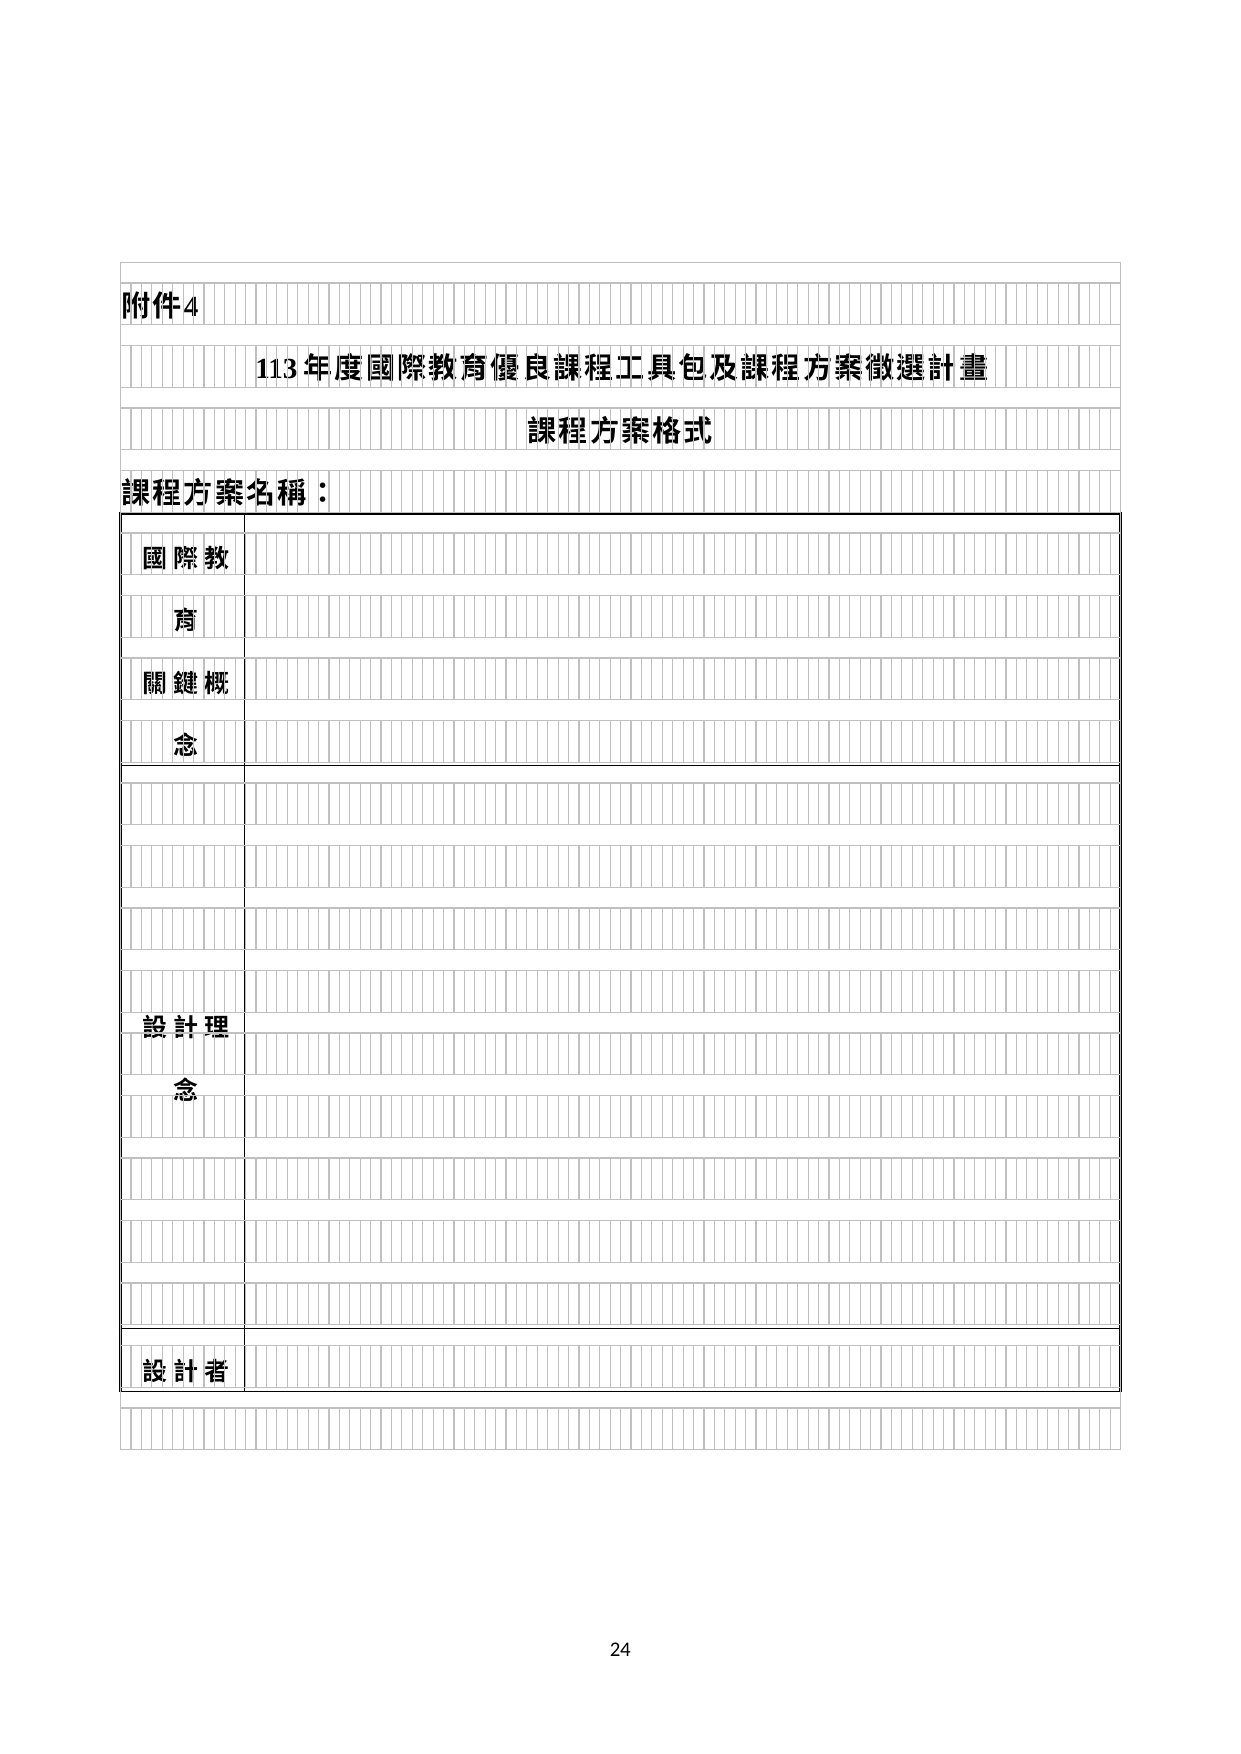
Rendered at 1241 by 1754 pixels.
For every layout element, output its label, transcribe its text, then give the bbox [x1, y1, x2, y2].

table_header [350, 596, 360, 637]
table_header [246, 659, 255, 699]
table_cell 設計理念 [225, 909, 235, 949]
table_header [559, 659, 568, 699]
text 附件4 [902, 284, 912, 324]
table_cell [413, 784, 422, 824]
table_cell [319, 784, 328, 824]
table_cell [725, 1159, 735, 1199]
text 課程方案名稱： [1017, 471, 1026, 512]
table_cell [809, 1346, 818, 1387]
table_header [371, 659, 380, 699]
table_cell [340, 971, 349, 1012]
table_header [1059, 534, 1068, 574]
table_cell [652, 909, 662, 949]
table_cell [819, 1284, 828, 1324]
table_cell [882, 1096, 891, 1137]
text 課程方案名稱： [944, 471, 953, 512]
table_cell [986, 1284, 995, 1324]
table_cell [673, 846, 683, 887]
table_cell [757, 1159, 766, 1199]
table_cell [1069, 1346, 1078, 1387]
table_cell [475, 1284, 485, 1324]
table_cell [611, 1034, 620, 1074]
table_cell [496, 784, 505, 824]
text 附件4 [830, 284, 839, 324]
text 課程方案格式 [830, 409, 839, 449]
table_cell [392, 971, 401, 1012]
table_cell [725, 846, 735, 887]
table_header [1111, 596, 1119, 637]
table_cell [288, 784, 297, 824]
table_header [715, 534, 724, 574]
table_cell 設計理念 [142, 1284, 151, 1324]
table_cell [652, 1159, 662, 1199]
table_cell [684, 784, 693, 824]
table_cell [423, 971, 433, 1012]
table_header [361, 721, 370, 762]
table_cell [611, 909, 620, 949]
table_cell [642, 1034, 651, 1074]
table_cell [902, 1159, 912, 1199]
table_cell [486, 971, 495, 1012]
table_header [736, 596, 745, 637]
table_cell 設計者 [215, 1346, 224, 1362]
text 課程方案名稱： [298, 471, 308, 512]
table_cell [475, 1034, 485, 1074]
table_header [1038, 659, 1047, 699]
table_cell [590, 1096, 599, 1137]
table_cell [309, 1221, 318, 1262]
text 課程方案格式 [673, 409, 683, 449]
table_header [725, 596, 735, 637]
text 課程方案名稱： [965, 471, 974, 512]
table_cell [496, 1284, 505, 1324]
table_cell 設計理念 [194, 1159, 203, 1199]
text 課程方案名稱： [705, 471, 714, 512]
table_cell [746, 971, 755, 1012]
table_cell 設計理念 [205, 1034, 214, 1074]
table_cell [1090, 971, 1099, 1012]
text 附件4 [986, 284, 995, 324]
table_cell [309, 1159, 318, 1199]
table_cell [944, 1284, 953, 1324]
table_cell [507, 1096, 516, 1137]
table_cell [496, 909, 505, 949]
table_cell [538, 784, 547, 824]
text 課程方案名稱： [444, 471, 453, 512]
table_cell [382, 971, 391, 1012]
table_cell 設計理念 [215, 1221, 224, 1262]
table_header [246, 721, 255, 762]
table_cell [257, 971, 266, 1012]
table_cell [1069, 1221, 1078, 1262]
table_cell [1069, 1284, 1078, 1324]
text 課程方案名稱： [163, 471, 172, 502]
table_cell [944, 1159, 953, 1199]
text 課程方案名稱： [559, 471, 568, 512]
table_cell [1100, 1346, 1110, 1387]
text 課程方案格式 [569, 409, 578, 440]
text 附件4 [455, 284, 464, 324]
table_header [882, 721, 891, 762]
table_header [975, 721, 985, 762]
table_header [340, 534, 349, 574]
table_header [382, 659, 391, 699]
table_header [1111, 721, 1119, 762]
table_header [475, 721, 485, 762]
table_cell [309, 909, 318, 949]
text 附件4 [184, 312, 193, 324]
table_cell [538, 971, 547, 1012]
text 附件4 [309, 284, 318, 324]
table_cell [798, 909, 808, 949]
text 課程方案格式 [882, 409, 891, 449]
table_cell [382, 909, 391, 949]
table_header [632, 596, 641, 637]
table_header [923, 659, 933, 699]
table_cell [819, 784, 828, 824]
table_header [496, 721, 505, 762]
table_header [1080, 721, 1089, 762]
table_cell [455, 1159, 464, 1199]
table_header [507, 659, 516, 699]
table_cell [1027, 1221, 1037, 1262]
table_cell [517, 846, 526, 887]
table_header [569, 596, 578, 637]
table_cell [1038, 1221, 1047, 1262]
table_cell [1027, 971, 1037, 1012]
table_cell 設計理念 [184, 1034, 193, 1074]
table_cell [830, 1034, 839, 1074]
table_cell [850, 846, 860, 887]
table_cell [746, 1034, 755, 1074]
table_cell [757, 784, 766, 824]
table_cell [507, 1221, 516, 1262]
table_cell [600, 1159, 610, 1199]
table_cell [736, 1034, 745, 1074]
table_header [1059, 596, 1068, 637]
table_cell [548, 909, 558, 949]
table_cell [892, 909, 901, 949]
table_cell [298, 784, 308, 824]
table_cell [975, 846, 985, 887]
table_cell [245, 950, 1119, 970]
text 附件4 [913, 284, 922, 324]
table_cell [267, 1221, 276, 1262]
table_cell [913, 1221, 922, 1262]
table_header [434, 659, 443, 699]
text 課程方案名稱： [663, 471, 672, 512]
table_cell 設計理念 [122, 1138, 244, 1157]
table_header [1059, 659, 1068, 699]
table_header [517, 659, 526, 699]
table_cell [1059, 1096, 1068, 1137]
text 課程方案格式 [205, 409, 214, 449]
table_cell [444, 971, 453, 1012]
table_cell [892, 1159, 901, 1199]
table_cell [788, 1096, 797, 1137]
text 課程方案格式 [361, 409, 370, 449]
table_header [319, 659, 328, 699]
table_header [590, 596, 599, 637]
text 課程方案格式 [725, 409, 735, 449]
table_cell [705, 1034, 714, 1074]
text 課程方案格式 [1017, 409, 1026, 449]
table_header [871, 534, 880, 574]
text 課程方案名稱： [777, 471, 787, 512]
table_cell [673, 1159, 683, 1199]
table_cell [694, 1096, 703, 1137]
table_cell [486, 1159, 495, 1199]
table_header [1090, 659, 1099, 699]
table_header [590, 659, 599, 699]
text 課程方案格式 [527, 409, 537, 449]
table_cell [611, 971, 620, 1012]
table_cell [684, 1034, 693, 1074]
text 課程方案格式 [538, 409, 547, 439]
table_cell [517, 1221, 526, 1262]
table_cell [923, 971, 933, 1012]
table_cell [413, 1284, 422, 1324]
table_cell [600, 1284, 610, 1324]
text 課程方案名稱： [861, 471, 870, 512]
table_header [684, 659, 693, 699]
table_header [1017, 534, 1026, 574]
table_cell 設計理念 [152, 971, 162, 1012]
table_cell 設計理念 [173, 846, 183, 887]
text 附件4 [955, 284, 964, 324]
table_header 國際教育 關鍵概念 [225, 534, 235, 574]
table_cell [340, 1159, 349, 1199]
table_cell [642, 846, 651, 887]
table_header [319, 721, 328, 762]
table_cell [757, 1096, 766, 1137]
text 課程方案格式 [1069, 409, 1078, 449]
table_cell [840, 909, 849, 949]
table_header [402, 534, 412, 574]
table_cell 設計理念 [152, 1096, 162, 1137]
table_cell [840, 1284, 849, 1324]
table_cell [850, 1159, 860, 1199]
text 課程方案格式 [486, 409, 495, 449]
table_header [902, 721, 912, 762]
table_header 國際教育 關鍵概念 [163, 596, 172, 637]
table_cell [527, 1284, 537, 1324]
table_cell [517, 1346, 526, 1387]
table_cell [642, 1096, 651, 1137]
table_cell [319, 846, 328, 887]
table_cell [330, 971, 339, 1012]
table_cell [611, 784, 620, 824]
table_cell [975, 1096, 985, 1137]
table_cell [965, 846, 974, 887]
table_header [1027, 721, 1037, 762]
text 附件4 [715, 284, 724, 324]
table_cell [996, 909, 1005, 949]
table_cell [319, 1346, 328, 1387]
table_cell [621, 1284, 630, 1324]
text 課程方案名稱： [871, 471, 880, 512]
table_header [350, 659, 360, 699]
text 課程方案格式 [1048, 409, 1058, 449]
table_cell [777, 784, 787, 824]
table_cell [684, 846, 693, 887]
table_cell [288, 846, 297, 887]
table_header [757, 721, 766, 762]
table_cell [245, 1263, 1119, 1282]
table_cell [434, 1284, 443, 1324]
table_cell [444, 1221, 453, 1262]
table_cell [923, 909, 933, 949]
table_header [663, 659, 672, 699]
table_header [673, 721, 683, 762]
table_cell [809, 1096, 818, 1137]
table_cell [392, 1284, 401, 1324]
table_cell [402, 846, 412, 887]
table_cell 設計理念 [122, 784, 130, 824]
table_cell [934, 1096, 943, 1137]
table_cell 設計理念 [205, 1284, 214, 1324]
table_cell 設計理念 [152, 846, 162, 887]
table_cell [423, 909, 433, 949]
table_header [1048, 721, 1058, 762]
table_header [652, 721, 662, 762]
table_cell [496, 1034, 505, 1074]
text 附件4 [517, 284, 526, 324]
text 附件4 [757, 284, 766, 324]
text 課程方案格式 [840, 409, 849, 449]
table_header [559, 596, 568, 637]
table_cell [507, 1034, 516, 1074]
table_cell [569, 846, 578, 887]
text 附件4 [798, 284, 808, 324]
table_cell [1069, 1096, 1078, 1137]
table_cell [402, 1034, 412, 1074]
table_cell [590, 1159, 599, 1199]
table_cell [548, 846, 558, 887]
table_header [1100, 659, 1110, 699]
text 附件4 [736, 284, 745, 324]
table_cell 設計理念 [152, 1036, 162, 1074]
table_cell [892, 1284, 901, 1324]
table_cell [736, 909, 745, 949]
table_cell [434, 971, 443, 1012]
table_header 國際教育 關鍵概念 [142, 534, 151, 574]
table_cell [986, 1096, 995, 1137]
text 課程方案格式 [319, 409, 328, 449]
table_header 國際教育 關鍵概念 [194, 659, 203, 699]
table_cell 設計理念 [173, 1159, 183, 1199]
table_cell [245, 1329, 1119, 1345]
table_cell [652, 784, 662, 824]
text 課程方案名稱： [371, 471, 380, 512]
table_header [245, 700, 1119, 720]
text 附件4 [1059, 284, 1068, 324]
table_cell [882, 1346, 891, 1387]
text 課程方案名稱： [319, 471, 328, 512]
text 課程方案名稱： [361, 471, 370, 512]
table_cell [1100, 1284, 1110, 1324]
table_cell [527, 1346, 537, 1387]
table_cell [267, 1096, 276, 1137]
table_cell [444, 1159, 453, 1199]
table_cell [382, 1159, 391, 1199]
table_cell [486, 784, 495, 824]
table_header [694, 721, 703, 762]
table_cell 設計理念 [163, 846, 172, 887]
table_cell [923, 1221, 933, 1262]
table_cell [1111, 784, 1119, 824]
table_cell [392, 1034, 401, 1074]
table_cell [996, 1346, 1005, 1387]
table_header [496, 659, 505, 699]
table_header [340, 596, 349, 637]
table_header [788, 721, 797, 762]
table_header [788, 534, 797, 574]
table_cell [1100, 846, 1110, 887]
table_cell [798, 846, 808, 887]
text 課程方案格式 [152, 409, 162, 449]
table_header [882, 534, 891, 574]
text 附件4 [642, 284, 651, 324]
text 附件4 [923, 284, 933, 324]
table_cell [350, 1221, 360, 1262]
table_cell [705, 1346, 714, 1387]
table_header [392, 596, 401, 637]
table_header 國際教育 關鍵概念 [122, 721, 130, 762]
table_cell [944, 846, 953, 887]
table_cell [861, 1096, 870, 1137]
table_cell [996, 1284, 1005, 1324]
table_cell [538, 1221, 547, 1262]
table_header [402, 721, 412, 762]
table_cell [923, 1346, 933, 1387]
table_cell 設計理念 [236, 1096, 244, 1137]
table_cell [496, 846, 505, 887]
table_cell [1027, 1096, 1037, 1137]
table_header [798, 596, 808, 637]
table_cell [955, 1284, 964, 1324]
table_header [725, 534, 735, 574]
table_header [736, 659, 745, 699]
table_header [1038, 721, 1047, 762]
table_header [309, 721, 318, 762]
table_cell [788, 971, 797, 1012]
text 課程方案名稱： [600, 471, 610, 512]
table_cell [798, 1284, 808, 1324]
text 課程方案格式 [1111, 409, 1120, 449]
table_cell [486, 1284, 495, 1324]
table_header [809, 659, 818, 699]
table_cell [444, 1284, 453, 1324]
table_cell [455, 1284, 464, 1324]
table_cell [496, 1346, 505, 1387]
table_cell [777, 1346, 787, 1387]
text 課程方案格式 [684, 425, 693, 449]
table_cell 設計理念 [122, 846, 130, 887]
text 附件4 [944, 284, 953, 324]
table_cell 設計理念 [122, 1263, 244, 1282]
text 課程方案名稱： [850, 471, 860, 512]
table_cell [1007, 1221, 1016, 1262]
table_cell [413, 971, 422, 1012]
table_cell 設計理念 [225, 1159, 235, 1199]
table_cell [361, 846, 370, 887]
table_cell [413, 1346, 422, 1387]
table_cell 設計理念 [205, 1159, 214, 1199]
table_header [600, 596, 610, 637]
table_header [965, 534, 974, 574]
table_cell 設計理念 [215, 909, 224, 949]
table_cell [1059, 1346, 1068, 1387]
table_cell [1080, 784, 1089, 824]
text 課程方案格式 [913, 409, 922, 449]
text 課程方案名稱： [548, 471, 558, 512]
table_cell [725, 1284, 735, 1324]
table_cell [1017, 909, 1026, 949]
table_cell [559, 971, 568, 1012]
table_cell [694, 1346, 703, 1387]
table_header [486, 534, 495, 574]
table_cell [736, 784, 745, 824]
text 附件4 [684, 284, 693, 324]
table_cell [913, 1346, 922, 1387]
table_cell [371, 1034, 380, 1074]
table_cell 設計理念 [205, 1096, 214, 1137]
table_cell [673, 1284, 683, 1324]
table_cell [444, 846, 453, 887]
table_header [548, 534, 558, 574]
table_cell [527, 846, 537, 887]
table_header [288, 534, 297, 574]
table_cell [777, 971, 787, 1012]
table_cell [423, 1284, 433, 1324]
table_cell [246, 784, 255, 824]
table_cell [694, 1284, 703, 1324]
table_cell [798, 1034, 808, 1074]
table_header [757, 534, 766, 574]
table_cell [684, 1346, 693, 1387]
table_cell [652, 971, 662, 1012]
table_cell [736, 1221, 745, 1262]
table_cell [1080, 1221, 1089, 1262]
table_cell [871, 1284, 880, 1324]
table_cell [663, 1034, 672, 1074]
table_cell [402, 784, 412, 824]
table_cell [1017, 1221, 1026, 1262]
table_cell 設計理念 [215, 846, 224, 887]
table_header [267, 659, 276, 699]
table_cell [382, 846, 391, 887]
text 附件4 [892, 284, 901, 324]
table_header [434, 721, 443, 762]
table_cell 設計理念 [215, 1284, 224, 1324]
table_header [246, 596, 255, 637]
table_cell [1069, 909, 1078, 949]
table_cell [913, 909, 922, 949]
table_header 國際教育 關鍵概念 [215, 721, 224, 762]
table_cell [944, 1346, 953, 1387]
table_header [392, 659, 401, 699]
table_header [423, 659, 433, 699]
table_cell [746, 1221, 755, 1262]
table_cell 設計理念 [194, 784, 203, 824]
table_header [1080, 534, 1089, 574]
text 課程方案名稱： [913, 471, 922, 512]
table_cell [465, 1159, 474, 1199]
table_cell [871, 1159, 880, 1199]
table_cell [663, 1346, 672, 1387]
text 附件4 [1080, 284, 1089, 324]
table_cell [548, 1159, 558, 1199]
table_cell [642, 971, 651, 1012]
table_cell [298, 846, 308, 887]
table_header [736, 534, 745, 574]
table_cell [652, 1096, 662, 1137]
table_header 國際教育 關鍵概念 [142, 596, 151, 637]
text 附件4 [538, 284, 547, 324]
table_cell [621, 784, 630, 824]
table_header [1048, 596, 1058, 637]
table_cell [621, 846, 630, 887]
table_header [777, 596, 787, 637]
table_cell [288, 909, 297, 949]
table_cell [559, 1221, 568, 1262]
text 課程方案格式 [736, 409, 745, 449]
table_cell [1090, 1034, 1099, 1074]
table_cell 設計理念 [205, 1221, 214, 1262]
table_header [913, 659, 922, 699]
table_cell [1080, 1096, 1089, 1137]
table_cell 設計理念 [205, 846, 214, 887]
text 附件4 [486, 284, 495, 324]
table_cell [548, 1346, 558, 1387]
table_header [652, 659, 662, 699]
table_cell [361, 784, 370, 824]
table_header [413, 659, 422, 699]
table_cell [996, 784, 1005, 824]
table_header [413, 596, 422, 637]
table_header [746, 721, 755, 762]
table_cell 設計者 [173, 1346, 183, 1387]
table_cell [777, 909, 787, 949]
table_cell [402, 971, 412, 1012]
table_cell [944, 971, 953, 1012]
table_cell [1007, 1034, 1016, 1074]
text 課程方案名稱： [382, 471, 391, 512]
table_header 國際教育 關鍵概念 [236, 721, 244, 762]
text 課程方案格式 [975, 409, 985, 449]
table_cell [798, 1159, 808, 1199]
table_cell 設計者 [142, 1346, 151, 1387]
table_header [600, 534, 610, 574]
table_cell 設計者 [152, 1380, 162, 1387]
table_cell [850, 909, 860, 949]
table_header [402, 659, 412, 699]
table_cell [902, 1034, 912, 1074]
table_header [788, 596, 797, 637]
table_cell [455, 846, 464, 887]
text 附件4 [288, 284, 297, 324]
table_header [361, 659, 370, 699]
table_cell [455, 1221, 464, 1262]
table_cell [245, 766, 1119, 782]
table_cell 設計理念 [122, 888, 244, 907]
text 課程方案名稱： [955, 471, 964, 512]
table_cell [840, 846, 849, 887]
table_cell 設計理念 [152, 784, 162, 824]
table_cell [309, 1034, 318, 1074]
table_cell [861, 1034, 870, 1074]
table_header [611, 596, 620, 637]
table_cell [1007, 971, 1016, 1012]
text 課程方案格式 [861, 409, 870, 449]
table_cell [475, 846, 485, 887]
table_cell [986, 1346, 995, 1387]
text 課程方案格式 [788, 409, 797, 449]
text 課程方案名稱： [840, 471, 849, 512]
table_cell [580, 1284, 589, 1324]
table_header [955, 534, 964, 574]
table_cell [600, 846, 610, 887]
table_header [1007, 659, 1016, 699]
table_cell [257, 1096, 266, 1137]
table_cell [850, 1034, 860, 1074]
table_header [340, 721, 349, 762]
table_cell [840, 1221, 849, 1262]
table_cell [340, 1346, 349, 1387]
table_cell [361, 1346, 370, 1387]
text 附件4 [569, 284, 578, 324]
text 課程方案格式 [350, 409, 360, 449]
table_header [705, 596, 714, 637]
table_cell [475, 784, 485, 824]
text 課程方案名稱： [267, 471, 276, 512]
table_cell [402, 909, 412, 949]
table_cell [861, 1284, 870, 1324]
text 附件4 [465, 284, 474, 324]
table_header 國際教育 關鍵概念 [225, 596, 235, 637]
table_cell [1069, 1159, 1078, 1199]
table_cell 設計理念 [132, 1034, 141, 1074]
table_header [402, 596, 412, 637]
text 課程方案格式 [892, 409, 901, 449]
text 課程方案格式 [611, 409, 620, 449]
table_header [517, 721, 526, 762]
text 附件4 [246, 284, 255, 324]
table_cell [600, 909, 610, 949]
table_header 國際教育 關鍵概念 [225, 659, 235, 699]
text 附件4 [340, 284, 349, 324]
text 課程方案名稱： [715, 471, 724, 512]
table_cell [642, 909, 651, 949]
table_cell [798, 1096, 808, 1137]
table_cell [319, 971, 328, 1012]
table_cell [288, 1159, 297, 1199]
text 附件4 [267, 284, 276, 324]
table_cell [715, 1159, 724, 1199]
table_cell [798, 784, 808, 824]
table_cell [600, 784, 610, 824]
table_cell [830, 1284, 839, 1324]
table_cell [1080, 1284, 1089, 1324]
table_cell [965, 1284, 974, 1324]
table_header [455, 534, 464, 574]
table_cell [684, 909, 693, 949]
text 課程方案格式 [434, 409, 443, 449]
table_cell 設計理念 [163, 909, 172, 949]
table_cell [871, 971, 880, 1012]
table_cell 設計理念 [132, 1096, 141, 1137]
text 課程方案格式 [121, 409, 130, 449]
table_header [798, 721, 808, 762]
table_cell [934, 1221, 943, 1262]
table_cell [382, 1096, 391, 1137]
text 課程方案格式 [986, 409, 995, 449]
text 課程方案格式 [184, 409, 193, 449]
table_header [913, 596, 922, 637]
text 課程方案名稱： [330, 471, 339, 512]
table_cell [892, 1221, 901, 1262]
table_cell [548, 784, 558, 824]
table_header [465, 721, 474, 762]
table_cell [548, 1284, 558, 1324]
table_cell 設計理念 [194, 1096, 203, 1137]
text 課程方案名稱： [798, 471, 808, 512]
table_cell [882, 784, 891, 824]
table_header [767, 596, 776, 637]
table_cell [277, 1346, 287, 1387]
text 課程方案名稱： [694, 471, 703, 512]
table_header [527, 534, 537, 574]
table_cell [632, 1159, 641, 1199]
table_header [673, 534, 683, 574]
table_cell [705, 971, 714, 1012]
text 課程方案格式 [288, 409, 297, 449]
table_header [538, 659, 547, 699]
table_cell [996, 1159, 1005, 1199]
text 課程方案名稱： [975, 471, 985, 512]
table_header [694, 534, 703, 574]
table_header [413, 534, 422, 574]
table_cell [705, 909, 714, 949]
text 課程方案名稱： [465, 471, 474, 512]
table_cell [632, 1034, 641, 1074]
table_header [1038, 596, 1047, 637]
table_cell [371, 1284, 380, 1324]
table_cell [819, 1096, 828, 1137]
table_header [548, 659, 558, 699]
table_cell [882, 1034, 891, 1074]
table_cell [632, 1284, 641, 1324]
table_cell [1111, 909, 1119, 949]
text 課程方案名稱： [215, 471, 224, 512]
table_cell [350, 784, 360, 824]
table_cell [538, 846, 547, 887]
table_cell 設計理念 [142, 1159, 151, 1199]
table_cell [913, 846, 922, 887]
table_cell [975, 971, 985, 1012]
table_cell [1080, 1034, 1089, 1074]
text 課程方案格式 [663, 434, 672, 449]
text 課程方案格式 [600, 409, 610, 421]
text 附件4 [861, 284, 870, 324]
table_header 國際教育 關鍵概念 [194, 596, 203, 637]
table_cell [913, 784, 922, 824]
table_cell [705, 846, 714, 887]
text 課程方案名稱： [621, 471, 630, 512]
table_cell [673, 909, 683, 949]
table_cell 設計理念 [236, 1221, 244, 1262]
table_cell [830, 1096, 839, 1137]
table_cell 設計理念 [142, 909, 151, 949]
text 課程方案名稱： [1007, 471, 1016, 512]
table_cell [736, 971, 745, 1012]
table_cell 設計理念 [236, 784, 244, 824]
table_cell [277, 784, 287, 824]
table_cell [746, 846, 755, 887]
table_cell [246, 1034, 255, 1074]
table_header [621, 659, 630, 699]
text 課程方案格式 [1038, 409, 1047, 449]
table_header [746, 659, 755, 699]
table_header [850, 596, 860, 637]
table_cell [413, 909, 422, 949]
table_cell [245, 825, 1119, 845]
table_header [392, 534, 401, 574]
table_cell [777, 1034, 787, 1074]
table_cell 設計理念 [194, 971, 203, 1012]
table_cell [850, 1346, 860, 1387]
table_cell [913, 971, 922, 1012]
table_header [371, 534, 380, 574]
table_cell [1027, 909, 1037, 949]
table_cell [767, 971, 776, 1012]
table_header [996, 721, 1005, 762]
table_cell [975, 1159, 985, 1199]
table_header 國際教育 關鍵概念 [173, 534, 183, 574]
table_header [621, 721, 630, 762]
table_header [975, 534, 985, 574]
table_cell [955, 1096, 964, 1137]
table_header [465, 596, 474, 637]
text 課程方案名稱： [486, 471, 495, 512]
text 課程方案格式 [548, 409, 558, 449]
text 課程方案名稱： [580, 471, 589, 512]
table_cell 設計理念 [122, 909, 130, 949]
table_cell [757, 846, 766, 887]
text 附件4 [840, 284, 849, 324]
table_cell [1048, 784, 1058, 824]
table_cell [330, 846, 339, 887]
table_cell [736, 1159, 745, 1199]
table_header [392, 721, 401, 762]
table_cell [996, 971, 1005, 1012]
table_header [850, 534, 860, 574]
table_cell [434, 909, 443, 949]
table_header [423, 596, 433, 637]
table_cell [1048, 846, 1058, 887]
table_cell [382, 1284, 391, 1324]
table_cell [496, 1159, 505, 1199]
table_cell [621, 1159, 630, 1199]
table_cell [257, 1159, 266, 1199]
table_cell [902, 846, 912, 887]
table_cell [371, 1221, 380, 1262]
text 課程方案名稱： [1048, 471, 1058, 512]
table_cell [902, 784, 912, 824]
table_cell [757, 1034, 766, 1074]
table_cell [955, 1159, 964, 1199]
table_cell [423, 1034, 433, 1074]
table_cell 設計者 [152, 1346, 162, 1366]
table_header [382, 721, 391, 762]
table_cell [746, 1159, 755, 1199]
table_cell [715, 1284, 724, 1324]
table_cell [934, 1159, 943, 1199]
table_cell 設計理念 [225, 1284, 235, 1324]
table_cell [465, 784, 474, 824]
table_cell [705, 1284, 714, 1324]
table_cell [590, 909, 599, 949]
table_cell [257, 784, 266, 824]
table_cell [871, 1346, 880, 1387]
table_header 國際教育 關鍵概念 [236, 659, 244, 699]
text 課程方案格式 [121, 388, 1120, 407]
table_cell [330, 1159, 339, 1199]
table_cell [392, 1159, 401, 1199]
table_header [996, 659, 1005, 699]
table_cell [277, 971, 287, 1012]
table_header [1069, 659, 1078, 699]
table_header [684, 534, 693, 574]
table_cell [245, 1075, 1119, 1095]
table_cell [1111, 1346, 1119, 1387]
table_cell [902, 1284, 912, 1324]
table_cell [934, 784, 943, 824]
table_header [434, 596, 443, 637]
text 課程方案名稱： [996, 471, 1005, 512]
table_cell [444, 1346, 453, 1387]
text 課程方案名稱： [402, 471, 412, 512]
table_cell 設計理念 [163, 784, 172, 824]
table_header [1090, 596, 1099, 637]
table_cell [965, 971, 974, 1012]
table_cell [986, 784, 995, 824]
text 課程方案格式 [590, 409, 599, 449]
table_header [277, 659, 287, 699]
table_header [330, 659, 339, 699]
text 課程方案名稱： [1069, 471, 1078, 512]
table_header [944, 534, 953, 574]
table_header [955, 596, 964, 637]
text 課程方案格式 [1059, 409, 1068, 449]
table_header [1111, 534, 1119, 574]
table_header [840, 534, 849, 574]
text 課程方案名稱： [142, 471, 151, 512]
table_header [298, 596, 308, 637]
table_cell [245, 1138, 1119, 1157]
table_cell 設計理念 [184, 1099, 193, 1137]
table_header [975, 596, 985, 637]
table_cell [580, 1159, 589, 1199]
table_cell [455, 1096, 464, 1137]
table_cell [663, 784, 672, 824]
table_header [986, 659, 995, 699]
table_cell [632, 971, 641, 1012]
text 課程方案格式 [496, 409, 505, 449]
table_cell [1090, 784, 1099, 824]
table_header [705, 721, 714, 762]
table_cell [1059, 1284, 1068, 1324]
text 課程方案名稱： [455, 471, 464, 512]
table_cell [382, 1346, 391, 1387]
table_header [319, 596, 328, 637]
table_header [986, 596, 995, 637]
table_cell [632, 1346, 641, 1387]
table_header [882, 659, 891, 699]
text 課程方案名稱： [350, 471, 360, 512]
table_cell [673, 1034, 683, 1074]
table_header [809, 534, 818, 574]
table_cell [559, 1159, 568, 1199]
table_header [955, 659, 964, 699]
table_cell [288, 1284, 297, 1324]
text 附件4 [413, 284, 422, 324]
text 附件4 [777, 284, 787, 324]
text 課程方案名稱： [392, 471, 401, 512]
table_cell [257, 1284, 266, 1324]
table_cell 設計理念 [184, 971, 193, 1012]
table_cell 設計理念 [236, 1159, 244, 1199]
table_cell [361, 1034, 370, 1074]
table_cell [517, 971, 526, 1012]
table_cell [1111, 1221, 1119, 1262]
table_header [642, 721, 651, 762]
text 課程方案名稱： [788, 471, 797, 512]
text 課程方案名稱： [340, 471, 349, 512]
table_header [871, 721, 880, 762]
table_cell [382, 784, 391, 824]
table_header [819, 659, 828, 699]
table_header 國際教育 關鍵概念 [236, 534, 244, 574]
table_cell [809, 1159, 818, 1199]
text 課程方案格式 [517, 409, 526, 449]
table_cell [434, 1159, 443, 1199]
text 附件4 [1048, 284, 1058, 324]
table_cell [840, 784, 849, 824]
table_cell 設計理念 [194, 909, 203, 949]
table_header [725, 659, 735, 699]
table_header [652, 534, 662, 574]
table_header [1069, 534, 1078, 574]
text 附件4 [350, 284, 360, 324]
table_cell [944, 1221, 953, 1262]
table_header [944, 721, 953, 762]
table_cell [538, 909, 547, 949]
table_cell [1080, 1159, 1089, 1199]
table_cell 設計理念 [184, 1159, 193, 1199]
table_cell [715, 1034, 724, 1074]
table_header [1090, 534, 1099, 574]
table_cell 設計理念 [194, 1034, 203, 1074]
table_cell [402, 1159, 412, 1199]
table_cell [455, 1034, 464, 1074]
table_cell 設計理念 [122, 766, 244, 782]
table_cell 設計者 [163, 1346, 172, 1387]
table_cell [1027, 784, 1037, 824]
table_cell 設計理念 [152, 1284, 162, 1324]
table_cell [392, 909, 401, 949]
table_cell [444, 909, 453, 949]
table_cell [340, 1034, 349, 1074]
table_cell [736, 1284, 745, 1324]
text 課程方案格式 [767, 409, 776, 449]
table_cell [569, 1284, 578, 1324]
table_cell [1100, 1096, 1110, 1137]
table_header [1048, 534, 1058, 574]
table_header 國際教育 關鍵概念 [205, 721, 214, 762]
table_cell [673, 1096, 683, 1137]
table_cell [267, 1034, 276, 1074]
table_cell [830, 909, 839, 949]
table_cell [444, 1034, 453, 1074]
table_cell [892, 1346, 901, 1387]
table_cell 設計理念 [184, 784, 193, 824]
table_cell [955, 1346, 964, 1387]
table_cell [559, 1284, 568, 1324]
table_header [892, 596, 901, 637]
table_header [840, 721, 849, 762]
table_cell [715, 1096, 724, 1137]
table_header [455, 659, 464, 699]
table_cell [507, 909, 516, 949]
text 附件4 [934, 284, 943, 324]
table_cell 設計理念 [215, 784, 224, 824]
table_header 國際教育 關鍵概念 [122, 575, 244, 595]
table_header [538, 721, 547, 762]
table_cell [1069, 784, 1078, 824]
table_cell [684, 1159, 693, 1199]
table_header [444, 659, 453, 699]
table_cell [736, 846, 745, 887]
table_cell [975, 1034, 985, 1074]
table_cell [642, 1284, 651, 1324]
table_cell [559, 1096, 568, 1137]
table_cell [517, 784, 526, 824]
table_cell [819, 1034, 828, 1074]
table_header [975, 659, 985, 699]
text 附件4 [173, 284, 183, 324]
table_cell [757, 971, 766, 1012]
table_header [809, 721, 818, 762]
table_cell [944, 909, 953, 949]
table_cell [507, 971, 516, 1012]
table_cell [725, 971, 735, 1012]
table_cell [777, 846, 787, 887]
table_cell [1017, 784, 1026, 824]
table_header [684, 721, 693, 762]
table_header [444, 534, 453, 574]
text 課程方案名稱： [757, 471, 766, 512]
text 課程方案名稱： [538, 471, 547, 512]
table_cell [684, 1221, 693, 1262]
table_cell [330, 1346, 339, 1387]
table_header [580, 534, 589, 574]
table_header [423, 721, 433, 762]
table_cell [1100, 909, 1110, 949]
table_cell 設計理念 [142, 1221, 151, 1262]
table_cell [955, 1034, 964, 1074]
table_cell 設計者 [194, 1346, 203, 1387]
table_cell [600, 1346, 610, 1387]
text 附件4 [632, 284, 641, 324]
table_header [569, 534, 578, 574]
table_cell [934, 1346, 943, 1387]
table_cell [746, 1096, 755, 1137]
table_cell [788, 1346, 797, 1387]
table_cell [288, 1096, 297, 1137]
text 課程方案格式 [642, 409, 651, 449]
table_header [277, 596, 287, 637]
text 課程方案格式 [777, 409, 787, 449]
table_cell [277, 1221, 287, 1262]
text 課程方案格式 [621, 409, 630, 449]
table_cell [767, 1096, 776, 1137]
table_cell 設計理念 [122, 1200, 244, 1220]
table_header 國際教育 關鍵概念 [122, 515, 244, 532]
table_cell [767, 1159, 776, 1199]
table_cell [538, 1096, 547, 1137]
table_cell [746, 1346, 755, 1387]
table_header [621, 596, 630, 637]
table_header [580, 596, 589, 637]
table_header [871, 596, 880, 637]
text 課程方案格式 [173, 409, 183, 449]
table_cell [632, 846, 641, 887]
table_cell [621, 1221, 630, 1262]
table_header [944, 659, 953, 699]
table_cell [590, 784, 599, 824]
table_cell [861, 909, 870, 949]
table_header [1038, 534, 1047, 574]
table_cell [694, 1159, 703, 1199]
table_header [736, 721, 745, 762]
table_cell [777, 1159, 787, 1199]
table_cell [423, 846, 433, 887]
table_cell [923, 784, 933, 824]
text 附件4 [163, 309, 172, 324]
table_cell [277, 846, 287, 887]
table_header [757, 659, 766, 699]
table_cell [590, 1284, 599, 1324]
table_header 國際教育 關鍵概念 [152, 721, 162, 762]
table_header 國際教育 關鍵概念 [163, 534, 172, 574]
table_cell [371, 1346, 380, 1387]
table_cell 設計理念 [225, 971, 235, 1012]
table_header 國際教育 關鍵概念 [122, 700, 244, 720]
table_header [892, 721, 901, 762]
text 附件4 [1017, 284, 1026, 324]
text 課程方案名稱： [819, 471, 828, 512]
table_cell [715, 784, 724, 824]
table_cell [652, 1284, 662, 1324]
table_cell [663, 1096, 672, 1137]
text 課程方案格式 [1090, 409, 1099, 449]
table_cell [288, 1346, 297, 1387]
text 附件4 [611, 284, 620, 324]
table_cell 設計理念 [163, 1096, 172, 1137]
table_header [288, 659, 297, 699]
table_cell [746, 1284, 755, 1324]
table_header [257, 721, 266, 762]
table_cell [1038, 784, 1047, 824]
table_cell 設計理念 [194, 1221, 203, 1262]
table_cell [371, 1159, 380, 1199]
table_header [777, 659, 787, 699]
text 課程方案格式 [246, 409, 255, 449]
table_cell [1038, 971, 1047, 1012]
table_cell [809, 846, 818, 887]
table_header [673, 659, 683, 699]
table_cell [309, 971, 318, 1012]
table_cell [861, 784, 870, 824]
table_cell [725, 1346, 735, 1387]
table_header [986, 721, 995, 762]
table_cell [569, 909, 578, 949]
table_cell [444, 1096, 453, 1137]
table_cell [986, 1159, 995, 1199]
table_cell [413, 1221, 422, 1262]
table_cell [298, 1034, 308, 1074]
table_header [298, 721, 308, 762]
table_header [642, 596, 651, 637]
table_header [423, 534, 433, 574]
text 課程方案格式 [809, 409, 818, 449]
table_cell [496, 1221, 505, 1262]
table_cell [788, 1221, 797, 1262]
text 課程方案名稱： [236, 471, 245, 512]
table_cell [944, 1096, 953, 1137]
table_header [1027, 534, 1037, 574]
table_cell [1017, 1096, 1026, 1137]
table_cell [861, 1159, 870, 1199]
text 課程方案名稱： [152, 471, 162, 512]
table_header [1069, 721, 1078, 762]
table_header [715, 596, 724, 637]
table_cell [1111, 1034, 1119, 1074]
table_cell [590, 971, 599, 1012]
table_header [444, 721, 453, 762]
table_cell [1048, 1221, 1058, 1262]
table_cell [861, 846, 870, 887]
table_cell [632, 784, 641, 824]
table_cell [444, 784, 453, 824]
table_cell [340, 1284, 349, 1324]
table_cell [996, 1034, 1005, 1074]
table_cell [871, 846, 880, 887]
table_cell [777, 1284, 787, 1324]
table_cell 設計理念 [173, 1096, 183, 1137]
table_cell [507, 846, 516, 887]
table_header 國際教育 關鍵概念 [236, 596, 244, 637]
table_header [309, 659, 318, 699]
table_cell [1027, 1346, 1037, 1387]
table_cell [267, 1284, 276, 1324]
table_cell [600, 1096, 610, 1137]
table_cell [1017, 846, 1026, 887]
table_header [538, 596, 547, 637]
table_cell [298, 1346, 308, 1387]
table_cell 設計理念 [152, 909, 162, 949]
table_header [777, 534, 787, 574]
table_header 國際教育 關鍵概念 [142, 721, 151, 762]
text 課程方案名稱： [1111, 471, 1120, 512]
table_header [486, 721, 495, 762]
text 附件4 [1100, 284, 1110, 324]
table_header [1027, 596, 1037, 637]
table_header [830, 659, 839, 699]
table_cell [392, 1221, 401, 1262]
table_cell [882, 971, 891, 1012]
table_cell [955, 784, 964, 824]
text 課程方案格式 [402, 409, 412, 449]
table_header [257, 659, 266, 699]
text 課程方案名稱： [809, 471, 818, 512]
table_cell [475, 1221, 485, 1262]
table_cell [986, 846, 995, 887]
table_header [330, 534, 339, 574]
table_cell 設計理念 [194, 1284, 203, 1324]
text 課程方案名稱： [1059, 471, 1068, 512]
text 附件4 [548, 284, 558, 324]
table_cell 設計理念 [122, 1013, 244, 1032]
table_cell 設計理念 [215, 1037, 224, 1074]
table_header [632, 534, 641, 574]
table_cell [830, 1346, 839, 1387]
table_cell [496, 1096, 505, 1137]
table_header 國際教育 關鍵概念 [173, 721, 183, 762]
table_cell [288, 971, 297, 1012]
table_cell [621, 909, 630, 949]
text 課程方案名稱： [1100, 471, 1110, 512]
table_cell [392, 784, 401, 824]
table_cell [923, 1159, 933, 1199]
table_header [1080, 596, 1089, 637]
table_cell [902, 1346, 912, 1387]
table_cell 設計者 [122, 1329, 244, 1345]
table_cell [569, 784, 578, 824]
table_cell [965, 784, 974, 824]
table_cell [715, 1346, 724, 1387]
text 附件4 [163, 284, 172, 297]
table_cell 設計者 [184, 1346, 193, 1387]
table_cell [1027, 846, 1037, 887]
table_cell [1059, 1159, 1068, 1199]
table_cell 設計理念 [163, 971, 172, 1012]
table_header [517, 534, 526, 574]
table_cell [684, 971, 693, 1012]
table_cell [330, 1284, 339, 1324]
table_cell [892, 1034, 901, 1074]
table_cell [1090, 1159, 1099, 1199]
table_cell [955, 909, 964, 949]
table_header [694, 659, 703, 699]
table_cell [392, 846, 401, 887]
table_cell [882, 1159, 891, 1199]
table_cell [725, 784, 735, 824]
text 附件4 [496, 284, 505, 324]
table_header [277, 534, 287, 574]
table_header [1080, 659, 1089, 699]
table_cell [361, 1096, 370, 1137]
text 課程方案名稱： [434, 471, 443, 512]
table_cell [1048, 1284, 1058, 1324]
table_cell [809, 1034, 818, 1074]
table_cell 設計理念 [132, 909, 141, 949]
table_cell [1090, 846, 1099, 887]
table_header [298, 659, 308, 699]
table_cell [611, 1096, 620, 1137]
table_cell [402, 1284, 412, 1324]
table_header [642, 534, 651, 574]
table_header [944, 596, 953, 637]
table_header [548, 721, 558, 762]
text 附件4 [434, 284, 443, 324]
table_cell [736, 1346, 745, 1387]
text 課程方案名稱： [527, 471, 537, 512]
table_cell [1027, 1159, 1037, 1199]
table_cell [632, 1096, 641, 1137]
table_header 國際教育 關鍵概念 [132, 534, 141, 574]
table_header [517, 596, 526, 637]
text 課程方案名稱： [986, 471, 995, 512]
text 課程方案格式 [225, 409, 235, 449]
table_cell [538, 1034, 547, 1074]
table_cell [777, 1221, 787, 1262]
table_cell [788, 1284, 797, 1324]
table_cell 設計理念 [225, 1096, 235, 1137]
table_cell [725, 1221, 735, 1262]
table_cell 設計理念 [142, 971, 151, 1012]
table_cell [257, 909, 266, 949]
table_cell [1100, 784, 1110, 824]
table_cell [996, 1221, 1005, 1262]
table_cell [767, 1284, 776, 1324]
table_header [1100, 534, 1110, 574]
table_cell [715, 1221, 724, 1262]
table_cell [652, 1346, 662, 1387]
text 課程方案格式 [340, 409, 349, 449]
table_cell 設計者 [122, 1346, 130, 1387]
text 課程方案格式 [298, 409, 308, 449]
table_cell [882, 846, 891, 887]
table_cell [350, 1284, 360, 1324]
table_cell [705, 1221, 714, 1262]
table_header [245, 515, 1119, 532]
text 附件4 [882, 284, 891, 324]
text 課程方案格式 [746, 409, 755, 449]
table_cell [975, 1284, 985, 1324]
table_header [798, 659, 808, 699]
table_cell [517, 1284, 526, 1324]
table_header [840, 659, 849, 699]
table_cell [475, 909, 485, 949]
table_cell [1007, 846, 1016, 887]
table_cell 設計理念 [122, 1221, 130, 1262]
table_cell 設計理念 [184, 1221, 193, 1262]
text 附件4 [652, 284, 662, 324]
table_header [1069, 596, 1078, 637]
table_cell [955, 846, 964, 887]
table_header [819, 534, 828, 574]
table_cell 設計理念 [152, 1221, 162, 1262]
table_header [361, 596, 370, 637]
table_cell [465, 846, 474, 887]
table_cell [288, 1221, 297, 1262]
table_cell [465, 1284, 474, 1324]
table_cell [621, 1346, 630, 1387]
text 課程方案格式 [798, 409, 808, 449]
table_header [475, 534, 485, 574]
text 附件4 [600, 284, 610, 324]
table_cell [486, 846, 495, 887]
text 課程方案名稱： [934, 471, 943, 512]
table_cell [361, 1159, 370, 1199]
table_header [257, 534, 266, 574]
table_cell [715, 971, 724, 1012]
text 課程方案名稱： [1090, 471, 1099, 512]
table_header [1007, 534, 1016, 574]
table_cell [923, 1034, 933, 1074]
table_header [413, 721, 422, 762]
text 課程方案格式 [923, 409, 933, 449]
table_header [569, 721, 578, 762]
table_cell [465, 1221, 474, 1262]
table_cell [663, 971, 672, 1012]
text 課程方案名稱： [475, 471, 485, 512]
table_cell [1111, 846, 1119, 887]
text 課程方案格式 [163, 409, 172, 449]
table_header [830, 721, 839, 762]
table_cell [507, 784, 516, 824]
text 附件4 [236, 284, 245, 324]
text 附件4 [673, 284, 683, 324]
table_cell 設計理念 [173, 971, 183, 1012]
text 附件4 [361, 284, 370, 324]
table_cell [1111, 971, 1119, 1012]
table_cell [1007, 784, 1016, 824]
table_cell [559, 784, 568, 824]
table_cell [819, 1346, 828, 1387]
table_cell [496, 971, 505, 1012]
table_header [611, 534, 620, 574]
table_cell [830, 1221, 839, 1262]
table_cell 設計理念 [163, 1284, 172, 1324]
text 課程方案名稱： [184, 471, 193, 512]
table_cell [455, 784, 464, 824]
text 課程方案格式 [215, 409, 224, 449]
table_header [892, 534, 901, 574]
table_cell [850, 1221, 860, 1262]
table_cell [1090, 1221, 1099, 1262]
table_cell [257, 846, 266, 887]
table_header [277, 721, 287, 762]
table_cell [434, 1221, 443, 1262]
table_cell [371, 909, 380, 949]
table_cell 設計理念 [173, 784, 183, 824]
table_cell [267, 846, 276, 887]
text 課程方案格式 [757, 409, 766, 449]
table_cell [684, 1284, 693, 1324]
table_cell [309, 1284, 318, 1324]
table_header [245, 575, 1119, 595]
table_cell [350, 846, 360, 887]
table_cell [871, 784, 880, 824]
text 附件4 [215, 284, 224, 324]
text 附件4 [444, 284, 453, 324]
table_header [788, 659, 797, 699]
table_header [632, 659, 641, 699]
table_cell [340, 1221, 349, 1262]
table_cell [1080, 846, 1089, 887]
text 附件4 [277, 284, 287, 324]
table_header [757, 596, 766, 637]
text 課程方案格式 [694, 425, 703, 449]
text 附件4 [767, 284, 776, 324]
table_cell [580, 784, 589, 824]
table_cell [330, 909, 339, 949]
table_cell 設計理念 [215, 1159, 224, 1199]
table_cell [746, 909, 755, 949]
text 課程方案名稱： [652, 471, 662, 512]
table_cell [371, 1096, 380, 1137]
text 附件4 [580, 284, 589, 324]
table_header [496, 534, 505, 574]
table_cell [475, 1346, 485, 1387]
table_cell [340, 1096, 349, 1137]
table_cell [434, 784, 443, 824]
table_cell [413, 1034, 422, 1074]
table_cell [819, 909, 828, 949]
text 課程方案名稱： [507, 471, 516, 512]
table_header [382, 596, 391, 637]
table_cell 設計理念 [132, 1284, 141, 1324]
table_cell [392, 1096, 401, 1137]
table_cell [840, 1034, 849, 1074]
table_header [705, 659, 714, 699]
table_cell [694, 784, 703, 824]
text 課程方案名稱： [725, 471, 735, 512]
table_cell 設計理念 [236, 846, 244, 887]
table_cell [246, 846, 255, 887]
table_header 國際教育 關鍵概念 [173, 659, 183, 699]
table_header [830, 534, 839, 574]
table_cell [319, 909, 328, 949]
text 課程方案格式 [559, 433, 568, 449]
table_header [507, 534, 516, 574]
table_header 國際教育 關鍵概念 [163, 659, 172, 699]
table_cell 設計者 [236, 1346, 244, 1387]
table_header [267, 721, 276, 762]
text 課程方案名稱： [1038, 471, 1047, 512]
table_cell [642, 784, 651, 824]
text 附件4 [507, 284, 516, 324]
table_cell [1069, 971, 1078, 1012]
table_cell [580, 1034, 589, 1074]
text 附件4 [694, 284, 703, 324]
table_cell [809, 971, 818, 1012]
table_cell [538, 1284, 547, 1324]
text 課程方案名稱： [767, 471, 776, 512]
table_cell [965, 909, 974, 949]
table_cell [423, 1159, 433, 1199]
text 課程方案名稱： [205, 471, 214, 512]
table_cell 設計理念 [163, 1159, 172, 1199]
table_cell 設計理念 [122, 825, 244, 845]
table_cell [569, 1346, 578, 1387]
table_header [777, 721, 787, 762]
table_header [673, 596, 683, 637]
table_cell [350, 1096, 360, 1137]
table_header [746, 534, 755, 574]
table_header 國際教育 關鍵概念 [132, 659, 141, 699]
table_cell [652, 1221, 662, 1262]
table_header 國際教育 關鍵概念 [152, 659, 162, 699]
table_cell [423, 1096, 433, 1137]
table_cell [298, 909, 308, 949]
table_cell [382, 1221, 391, 1262]
table_cell [330, 1221, 339, 1262]
table_cell [809, 1221, 818, 1262]
table_cell [1038, 1284, 1047, 1324]
table_cell [1111, 1284, 1119, 1324]
table_cell [913, 1034, 922, 1074]
text 課程方案格式 [330, 409, 339, 449]
table_header [507, 596, 516, 637]
table_header [861, 534, 870, 574]
table_cell [902, 909, 912, 949]
text 課程方案名稱： [611, 471, 620, 512]
table_cell [507, 1284, 516, 1324]
text 課程方案格式 [871, 409, 880, 449]
table_cell [892, 1096, 901, 1137]
table_cell [1100, 1221, 1110, 1262]
table_cell [965, 1034, 974, 1074]
text 附件4 [184, 284, 193, 308]
table_header [663, 534, 672, 574]
text 課程方案格式 [944, 409, 953, 449]
text 附件4 [871, 284, 880, 324]
table_header [538, 534, 547, 574]
table_header [934, 534, 943, 574]
table_cell [1090, 1346, 1099, 1387]
table_cell [902, 1221, 912, 1262]
table_header [371, 721, 380, 762]
text 附件4 [225, 284, 235, 324]
table_cell [882, 1284, 891, 1324]
table_cell [611, 1159, 620, 1199]
table_cell [330, 1096, 339, 1137]
text 課程方案格式 [371, 409, 380, 449]
table_header [694, 596, 703, 637]
table_header [1059, 721, 1068, 762]
table_header [1111, 659, 1119, 699]
table_cell [350, 971, 360, 1012]
table_header [965, 659, 974, 699]
table_cell [871, 1096, 880, 1137]
table_cell [902, 1096, 912, 1137]
table_cell [840, 1096, 849, 1137]
table_header [798, 534, 808, 574]
table_cell [694, 1221, 703, 1262]
table_header [955, 721, 964, 762]
table_cell [423, 784, 433, 824]
text 課程方案名稱： [590, 471, 599, 512]
table_header [465, 659, 474, 699]
table_cell [736, 1096, 745, 1137]
table_header [288, 721, 297, 762]
table_cell [663, 1159, 672, 1199]
table_cell [1100, 1034, 1110, 1074]
table_cell [632, 909, 641, 949]
table_header [1100, 596, 1110, 637]
table_cell 設計理念 [236, 1284, 244, 1324]
text 附件4 [392, 284, 401, 324]
table_cell [913, 1096, 922, 1137]
table_cell [913, 1159, 922, 1199]
text 課程方案格式 [507, 409, 516, 449]
table_cell [590, 1034, 599, 1074]
table_header [725, 721, 735, 762]
table_cell [455, 971, 464, 1012]
table_header 國際教育 關鍵概念 [122, 534, 130, 574]
table_cell [757, 1346, 766, 1387]
table_cell 設計理念 [236, 909, 244, 949]
text 課程方案名稱： [684, 471, 693, 512]
table_cell 設計理念 [163, 1034, 172, 1074]
text 課程方案格式 [955, 409, 964, 449]
table_cell [267, 784, 276, 824]
table_cell [882, 909, 891, 949]
table_cell [944, 1034, 953, 1074]
table_cell [580, 971, 589, 1012]
table_cell 設計理念 [173, 909, 183, 949]
table_cell [767, 1221, 776, 1262]
table_header [632, 721, 641, 762]
table_cell [819, 1221, 828, 1262]
table_cell [309, 846, 318, 887]
table_cell [413, 1159, 422, 1199]
table_cell [673, 1221, 683, 1262]
table_cell [892, 971, 901, 1012]
text 課程方案名稱： [413, 471, 422, 512]
table_cell [1048, 1159, 1058, 1199]
table_cell [413, 1096, 422, 1137]
text 課程方案格式 [277, 409, 287, 449]
table_cell [913, 1284, 922, 1324]
table_cell [934, 846, 943, 887]
table_cell [725, 1096, 735, 1137]
text 附件4 [319, 284, 328, 324]
table_cell [517, 1034, 526, 1074]
table_cell [538, 1346, 547, 1387]
table_header [611, 721, 620, 762]
text 課程方案名稱： [632, 471, 641, 512]
table_cell [465, 1034, 474, 1074]
table_cell [350, 1346, 360, 1387]
table_header [580, 721, 589, 762]
text 附件4 [142, 284, 151, 324]
table_cell [830, 846, 839, 887]
table_cell [402, 1096, 412, 1137]
text 附件4 [559, 284, 568, 324]
table_cell [527, 1221, 537, 1262]
table_header [559, 534, 568, 574]
table_cell [1080, 1346, 1089, 1387]
table_cell [330, 1034, 339, 1074]
text 課程方案名稱： [1080, 471, 1089, 512]
text 課程方案名稱： [902, 471, 912, 512]
text 附件4 [725, 284, 735, 324]
table_cell [798, 971, 808, 1012]
table_header [715, 659, 724, 699]
table_cell [975, 909, 985, 949]
table_cell [955, 1221, 964, 1262]
table_cell [788, 784, 797, 824]
table_cell [1038, 1346, 1047, 1387]
table_cell [434, 1096, 443, 1137]
table_cell [590, 1346, 599, 1387]
text 課程方案名稱： [309, 471, 318, 512]
table_cell [684, 1096, 693, 1137]
table_header [1027, 659, 1037, 699]
table_cell [245, 888, 1119, 907]
text 課程方案格式 [382, 409, 391, 449]
table_cell [1111, 1159, 1119, 1199]
table_cell 設計理念 [205, 971, 214, 1012]
table_header [257, 596, 266, 637]
table_cell [850, 1096, 860, 1137]
table_cell [527, 1159, 537, 1199]
table_header [965, 721, 974, 762]
table_cell [611, 1284, 620, 1324]
table_cell [986, 971, 995, 1012]
table_cell [798, 1346, 808, 1387]
table_header 國際教育 關鍵概念 [215, 596, 224, 637]
table_cell 設計理念 [142, 1096, 151, 1137]
table_header [350, 721, 360, 762]
table_cell [257, 1346, 266, 1387]
table_cell [413, 846, 422, 887]
table_cell 設計理念 [184, 909, 193, 949]
table_cell [538, 1159, 547, 1199]
table_header [527, 721, 537, 762]
table_header [934, 596, 943, 637]
table_cell 設計理念 [152, 1159, 162, 1199]
table_cell 設計理念 [225, 1221, 235, 1262]
table_cell [507, 1159, 516, 1199]
table_cell [559, 1346, 568, 1387]
table_cell [559, 846, 568, 887]
table_cell [934, 971, 943, 1012]
table_cell [819, 846, 828, 887]
table_cell [965, 1096, 974, 1137]
table_header [934, 721, 943, 762]
table_cell [1059, 909, 1068, 949]
table_cell [277, 1284, 287, 1324]
table_cell 設計理念 [122, 1096, 130, 1137]
text 附件4 [788, 284, 797, 324]
table_header [527, 659, 537, 699]
table_cell [1059, 971, 1068, 1012]
table_cell [1017, 1346, 1026, 1387]
table_cell [777, 1096, 787, 1137]
table_header [1017, 721, 1026, 762]
text 課程方案名稱： [132, 471, 141, 501]
table_header [1090, 721, 1099, 762]
text 附件4 [475, 284, 485, 324]
table_cell [694, 1034, 703, 1074]
text 附件4 [527, 284, 537, 324]
table_cell [361, 909, 370, 949]
table_header [267, 596, 276, 637]
table_cell [455, 909, 464, 949]
table_cell [580, 846, 589, 887]
table_cell [402, 1346, 412, 1387]
table_header [871, 659, 880, 699]
table_cell [944, 784, 953, 824]
table_cell 設計理念 [122, 1034, 130, 1074]
text 課程方案格式 [965, 409, 974, 449]
table_cell [319, 1284, 328, 1324]
table_cell [371, 784, 380, 824]
table_cell [1038, 909, 1047, 949]
table_cell [757, 1284, 766, 1324]
table_cell [517, 909, 526, 949]
table_cell [715, 846, 724, 887]
table_cell [1027, 1034, 1037, 1074]
text 附件4 [850, 284, 860, 324]
table_cell [1007, 909, 1016, 949]
table_cell 設計理念 [205, 784, 214, 824]
table_cell [652, 1034, 662, 1074]
table_header 國際教育 關鍵概念 [152, 596, 162, 637]
table_cell [1048, 1346, 1058, 1387]
table_header [902, 534, 912, 574]
table_cell [663, 909, 672, 949]
text 課程方案名稱： [423, 471, 433, 512]
table_header [600, 721, 610, 762]
table_cell [652, 846, 662, 887]
table_cell [1059, 1221, 1068, 1262]
table_cell 設計理念 [122, 1075, 244, 1095]
text 課程方案名稱： [746, 471, 755, 512]
text 課程方案名稱： [173, 471, 183, 512]
table_header [267, 534, 276, 574]
table_cell [1038, 1159, 1047, 1199]
text 課程方案名稱： [517, 471, 526, 512]
text 課程方案格式 [1027, 409, 1037, 449]
text 附件4 [1007, 284, 1016, 324]
table_header [819, 596, 828, 637]
table_cell [465, 1096, 474, 1137]
table_cell [705, 1096, 714, 1137]
table_cell [1017, 971, 1026, 1012]
table_cell 設計理念 [132, 971, 141, 1012]
table_header [934, 659, 943, 699]
table_cell [642, 1221, 651, 1262]
table_cell [277, 909, 287, 949]
table_header [1017, 659, 1026, 699]
table_cell [809, 784, 818, 824]
table_header [382, 534, 391, 574]
table_cell [559, 1034, 568, 1074]
text 附件4 [746, 284, 755, 324]
table_header [913, 534, 922, 574]
table_cell [663, 1221, 672, 1262]
table_cell [298, 1096, 308, 1137]
table_cell [590, 1221, 599, 1262]
table_cell [986, 1034, 995, 1074]
table_cell [423, 1221, 433, 1262]
table_cell [632, 1221, 641, 1262]
table_header [590, 721, 599, 762]
text 附件4 [1038, 284, 1047, 324]
table_cell [455, 1346, 464, 1387]
table_header [902, 596, 912, 637]
table_cell [798, 1221, 808, 1262]
text 課程方案名稱： [288, 471, 297, 497]
table_cell [340, 846, 349, 887]
text 附件4 [819, 284, 828, 324]
table_cell [705, 784, 714, 824]
table_cell [1100, 1159, 1110, 1199]
table_cell [559, 909, 568, 949]
table_cell [621, 1034, 630, 1074]
table_cell 設計者 [132, 1346, 141, 1387]
text 課程方案格式 [580, 409, 589, 449]
table_header [350, 534, 360, 574]
text 課程方案格式 [663, 409, 672, 423]
table_cell [975, 1221, 985, 1262]
table_cell [694, 846, 703, 887]
text 附件4 [663, 284, 672, 324]
text 附件4 [996, 284, 1005, 324]
table_header [611, 659, 620, 699]
text 附件4 [152, 284, 162, 324]
table_cell [840, 1346, 849, 1387]
table_header [705, 534, 714, 574]
text 課程方案格式 [1007, 409, 1016, 449]
text 課程方案名稱： [1027, 471, 1037, 512]
table_cell 設計者 [205, 1346, 214, 1366]
text 課程方案格式 [444, 409, 453, 449]
text 附件4 [257, 284, 266, 324]
table_header [965, 596, 974, 637]
table_cell [694, 909, 703, 949]
table_cell [788, 1034, 797, 1074]
table_cell 設計理念 [132, 1221, 141, 1262]
table_cell [871, 1034, 880, 1074]
table_cell [934, 909, 943, 949]
text 課程方案格式 [267, 409, 276, 449]
table_cell [850, 971, 860, 1012]
table_header [642, 659, 651, 699]
table_cell [830, 971, 839, 1012]
text 課程方案格式 [715, 409, 724, 449]
table_cell [902, 971, 912, 1012]
table_header [434, 534, 443, 574]
table_cell [1048, 909, 1058, 949]
text 課程方案名稱： [736, 471, 745, 512]
table_cell 設計理念 [132, 846, 141, 887]
table_header [840, 596, 849, 637]
table_cell [257, 1034, 266, 1074]
table_cell 設計理念 [205, 909, 214, 949]
table_cell [277, 1096, 287, 1137]
table_cell [934, 1034, 943, 1074]
table_cell [486, 1221, 495, 1262]
table_cell [486, 1346, 495, 1387]
table_cell [819, 1159, 828, 1199]
table_cell [517, 1159, 526, 1199]
table_header [444, 596, 453, 637]
table_header [830, 596, 839, 637]
table_cell [986, 909, 995, 949]
table_cell [319, 1159, 328, 1199]
text 附件4 [1069, 284, 1078, 324]
table_cell [1038, 846, 1047, 887]
table_header [850, 659, 860, 699]
table_header [850, 721, 860, 762]
table_cell [434, 846, 443, 887]
table_cell [1017, 1284, 1026, 1324]
table_cell [871, 1221, 880, 1262]
table_cell [600, 1221, 610, 1262]
table_header [861, 659, 870, 699]
table_cell [1069, 1034, 1078, 1074]
table_cell [767, 909, 776, 949]
table_cell [788, 846, 797, 887]
table_header [1007, 721, 1016, 762]
table_cell [371, 971, 380, 1012]
table_cell [965, 1221, 974, 1262]
table_header [913, 721, 922, 762]
table_header [465, 534, 474, 574]
table_cell [517, 1096, 526, 1137]
table_cell [382, 1034, 391, 1074]
table_cell [267, 1346, 276, 1387]
text 課程方案格式 [996, 409, 1005, 449]
table_header [361, 534, 370, 574]
text 113年度國際教育優良課程工具包及課程方案徵選計畫 [121, 325, 1120, 345]
table_cell [486, 1034, 495, 1074]
table_cell [642, 1159, 651, 1199]
table_cell [986, 1221, 995, 1262]
text 課程方案名稱： [246, 471, 255, 512]
table_header [309, 534, 318, 574]
table_header 國際教育 關鍵概念 [163, 721, 172, 762]
table_cell [767, 784, 776, 824]
table_header [715, 721, 724, 762]
text 附件4 [965, 284, 974, 324]
table_cell [309, 1346, 318, 1387]
text 課程方案名稱： [830, 471, 839, 512]
text 課程方案格式 [236, 409, 245, 449]
table_cell [245, 1200, 1119, 1220]
table_cell [996, 846, 1005, 887]
text 課程方案名稱： [496, 471, 505, 512]
table_header [298, 534, 308, 574]
table_cell [1080, 909, 1089, 949]
table_header [580, 659, 589, 699]
table_cell [861, 1221, 870, 1262]
table_header [767, 659, 776, 699]
table_cell [580, 909, 589, 949]
table_cell [673, 971, 683, 1012]
table_cell 設計理念 [173, 1034, 183, 1074]
text 課程方案格式 [902, 409, 912, 449]
table_cell 設計理念 [215, 971, 224, 1012]
table_cell [767, 846, 776, 887]
table_cell [611, 1221, 620, 1262]
table_cell [1007, 1096, 1016, 1137]
text 課程方案格式 [142, 409, 151, 449]
table_cell [580, 1096, 589, 1137]
table_cell 設計理念 [142, 846, 151, 887]
table_header [475, 596, 485, 637]
table_header 國際教育 關鍵概念 [132, 596, 141, 637]
table_header 國際教育 關鍵概念 [122, 659, 130, 699]
table_header [246, 534, 255, 574]
table_cell 設計理念 [236, 1034, 244, 1074]
table_header [569, 659, 578, 699]
table_header [309, 596, 318, 637]
table_cell [298, 1159, 308, 1199]
table_cell [1090, 909, 1099, 949]
table_header [527, 596, 537, 637]
table_cell [923, 846, 933, 887]
table_cell [1007, 1346, 1016, 1387]
table_cell [757, 1221, 766, 1262]
table_header [996, 596, 1005, 637]
table_cell 設計理念 [236, 971, 244, 1012]
table_cell [746, 784, 755, 824]
text 附件4 [371, 284, 380, 324]
text 課程方案名稱： [882, 471, 891, 512]
table_cell [309, 1096, 318, 1137]
table_header [600, 659, 610, 699]
table_cell [955, 971, 964, 1012]
table_cell [246, 1159, 255, 1199]
table_cell [298, 1284, 308, 1324]
table_header [923, 721, 933, 762]
text 課程方案格式 [257, 409, 266, 449]
table_cell [611, 846, 620, 887]
text 附件4 [402, 284, 412, 324]
table_cell [423, 1346, 433, 1387]
text 課程方案名稱： [277, 471, 287, 512]
table_cell 設計理念 [173, 1284, 183, 1324]
table_cell [923, 1284, 933, 1324]
table_cell [350, 1159, 360, 1199]
table_header [475, 659, 485, 699]
table_cell [1111, 1096, 1119, 1137]
table_header [923, 534, 933, 574]
table_cell [475, 1096, 485, 1137]
table_cell 設計理念 [142, 784, 151, 824]
table_cell 設計理念 [215, 1096, 224, 1137]
table_cell [850, 784, 860, 824]
table_cell [245, 1013, 1119, 1032]
table_header [486, 596, 495, 637]
table_header [767, 721, 776, 762]
table_cell [267, 971, 276, 1012]
table_cell 設計者 [152, 1362, 162, 1370]
table_cell [819, 971, 828, 1012]
table_cell [246, 1096, 255, 1137]
text 附件4 [1111, 284, 1120, 324]
table_cell [1048, 1034, 1058, 1074]
table_cell [1007, 1284, 1016, 1324]
table_cell [673, 1346, 683, 1387]
table_cell [340, 784, 349, 824]
text 附件4 [121, 263, 1120, 282]
table_cell 設計理念 [184, 846, 193, 887]
table_cell [715, 909, 724, 949]
table_header [330, 596, 339, 637]
table_cell 設計者 [205, 1374, 214, 1387]
table_cell [1090, 1284, 1099, 1324]
table_header [861, 596, 870, 637]
table_cell [788, 1159, 797, 1199]
table_header [1017, 596, 1026, 637]
table_cell [580, 1221, 589, 1262]
table_cell [621, 971, 630, 1012]
table_cell [569, 1221, 578, 1262]
table_header [902, 659, 912, 699]
table_cell [361, 971, 370, 1012]
table_cell [1069, 846, 1078, 887]
text 課程方案格式 [850, 409, 860, 449]
table_cell [1048, 971, 1058, 1012]
table_cell [319, 1096, 328, 1137]
table_header [663, 721, 672, 762]
table_cell [892, 784, 901, 824]
table_cell [527, 971, 537, 1012]
text 附件4 [1090, 284, 1099, 324]
table_cell [725, 1034, 735, 1074]
table_cell [486, 909, 495, 949]
table_cell [788, 909, 797, 949]
table_header [819, 721, 828, 762]
table_cell 設計理念 [122, 1159, 130, 1199]
table_cell 設計理念 [122, 1284, 130, 1324]
table_cell [725, 909, 735, 949]
table_cell [465, 971, 474, 1012]
table_cell [402, 1221, 412, 1262]
table_cell [246, 1221, 255, 1262]
table_cell [705, 1159, 714, 1199]
table_cell [1017, 1034, 1026, 1074]
table_cell [298, 1221, 308, 1262]
table_cell [861, 1346, 870, 1387]
table_cell [288, 1034, 297, 1074]
table_cell [507, 1346, 516, 1387]
table_cell [1007, 1159, 1016, 1199]
table_cell [475, 1159, 485, 1199]
table_header 國際教育 關鍵概念 [194, 721, 203, 762]
table_cell [580, 1346, 589, 1387]
table_header [861, 721, 870, 762]
table_cell [663, 846, 672, 887]
table_cell [673, 784, 683, 824]
table_cell [1100, 971, 1110, 1012]
table_cell [1090, 1096, 1099, 1137]
text 課程方案格式 [475, 409, 485, 449]
table_cell [767, 1034, 776, 1074]
text 課程方案格式 [465, 409, 474, 449]
table_header [1048, 659, 1058, 699]
table_cell [1038, 1096, 1047, 1137]
table_cell [434, 1346, 443, 1387]
table_header 國際教育 關鍵概念 [132, 721, 141, 762]
text 附件4 [590, 284, 599, 324]
text 課程方案名稱： [121, 450, 1120, 470]
table_cell [871, 909, 880, 949]
table_cell [1080, 971, 1089, 1012]
table_cell [767, 1346, 776, 1387]
table_cell [840, 971, 849, 1012]
table_cell [600, 971, 610, 1012]
text 課程方案名稱： [194, 493, 203, 512]
table_cell [548, 1034, 558, 1074]
table_header [923, 596, 933, 637]
text 課程方案格式 [1100, 409, 1110, 449]
table_header 國際教育 關鍵概念 [205, 596, 214, 637]
text 附件4 [194, 284, 203, 324]
table_cell [350, 909, 360, 949]
table_header [340, 659, 349, 699]
table_cell [975, 784, 985, 824]
text 附件4 [1027, 284, 1037, 324]
table_cell [548, 1096, 558, 1137]
text 課程方案格式 [652, 409, 662, 449]
text 附件4 [382, 284, 391, 324]
table_cell [975, 1346, 985, 1387]
table_cell 設計理念 [163, 1221, 172, 1262]
table_cell [319, 1221, 328, 1262]
table_cell 設計理念 [173, 1221, 183, 1262]
table_cell 設計理念 [184, 1284, 193, 1324]
text 附件4 [298, 284, 308, 324]
table_cell [361, 1221, 370, 1262]
table_header [548, 596, 558, 637]
table_cell [1059, 1034, 1068, 1074]
text 課程方案格式 [600, 431, 610, 449]
table_cell [548, 971, 558, 1012]
table_cell 設計理念 [225, 846, 235, 887]
text 課程方案格式 [455, 409, 464, 449]
table_header [767, 534, 776, 574]
table_header [892, 659, 901, 699]
table_header [455, 721, 464, 762]
table_header [809, 596, 818, 637]
table_cell [830, 1159, 839, 1199]
text 課程方案格式 [934, 409, 943, 449]
table_cell [246, 909, 255, 949]
table_cell [277, 1034, 287, 1074]
table_cell 設計理念 [194, 846, 203, 887]
table_cell [246, 971, 255, 1012]
table_cell 設計理念 [225, 784, 235, 824]
text 課程方案格式 [1080, 409, 1089, 449]
text 附件4 [621, 284, 630, 324]
table_cell [527, 1034, 537, 1074]
table_cell [850, 1284, 860, 1324]
table_header [652, 596, 662, 637]
text 課程方案格式 [413, 409, 422, 449]
table_header [245, 638, 1119, 657]
table_header 國際教育 關鍵概念 [173, 596, 183, 637]
table_cell 設計理念 [132, 1159, 141, 1199]
table_cell [1017, 1159, 1026, 1199]
table_cell [1027, 1284, 1037, 1324]
table_cell [465, 909, 474, 949]
table_cell [434, 1034, 443, 1074]
table_header [684, 596, 693, 637]
table_header 國際教育 關鍵概念 [225, 721, 235, 762]
table_cell [257, 1221, 266, 1262]
table_cell [882, 1221, 891, 1262]
table_cell 設計理念 [122, 971, 130, 1012]
text 附件4 [132, 284, 141, 324]
text 課程方案名稱： [892, 471, 901, 512]
text 課程方案格式 [423, 409, 433, 449]
table_cell [1059, 846, 1068, 887]
table_cell [246, 1284, 255, 1324]
table_cell [923, 1096, 933, 1137]
table_cell [642, 1346, 651, 1387]
table_cell [892, 846, 901, 887]
text 附件4 [330, 284, 339, 324]
table_header [319, 534, 328, 574]
text 課程方案格式 [132, 409, 141, 449]
table_cell [600, 1034, 610, 1074]
text 附件4 [121, 284, 130, 324]
table_cell [475, 971, 485, 1012]
table_header 國際教育 關鍵概念 [184, 659, 193, 691]
table_header 國際教育 關鍵概念 [194, 534, 203, 574]
table_header [455, 596, 464, 637]
table_cell [1059, 784, 1068, 824]
text 課程方案格式 [194, 409, 203, 449]
table_cell [1048, 1096, 1058, 1137]
text 課程方案格式 [705, 409, 714, 449]
table_cell [330, 784, 339, 824]
table_cell [830, 784, 839, 824]
table_header 國際教育 關鍵概念 [122, 596, 130, 637]
table_cell [527, 784, 537, 824]
table_header [507, 721, 516, 762]
table_header [663, 596, 672, 637]
table_header [559, 721, 568, 762]
table_cell [267, 909, 276, 949]
table_cell [569, 971, 578, 1012]
text 附件4 [423, 284, 433, 324]
table_cell [548, 1221, 558, 1262]
table_cell [996, 1096, 1005, 1137]
table_cell [1038, 1034, 1047, 1074]
table_cell [340, 909, 349, 949]
table_cell 設計理念 [132, 784, 141, 824]
table_cell [590, 846, 599, 887]
table_cell [934, 1284, 943, 1324]
table_cell [350, 1034, 360, 1074]
table_header [621, 534, 630, 574]
table_cell [392, 1346, 401, 1387]
table_cell [371, 846, 380, 887]
text 課程方案名稱： [569, 471, 578, 512]
table_header [1007, 596, 1016, 637]
table_header [330, 721, 339, 762]
table_header [996, 534, 1005, 574]
text 附件4 [205, 284, 214, 324]
text 附件4 [809, 284, 818, 324]
text 課程方案名稱： [121, 471, 130, 512]
table_cell [965, 1159, 974, 1199]
table_cell 設計理念 [122, 950, 244, 970]
table_header [590, 534, 599, 574]
table_cell [527, 909, 537, 949]
text 課程方案名稱： [673, 471, 683, 512]
table_cell [663, 1284, 672, 1324]
table_header [486, 659, 495, 699]
table_cell [361, 1284, 370, 1324]
table_cell [809, 909, 818, 949]
table_cell [309, 784, 318, 824]
table_cell [527, 1096, 537, 1137]
table_cell [621, 1096, 630, 1137]
text 課程方案格式 [819, 409, 828, 449]
table_header [371, 596, 380, 637]
table_cell [267, 1159, 276, 1199]
table_cell [757, 909, 766, 949]
table_cell [861, 971, 870, 1012]
table_cell [611, 1346, 620, 1387]
table_cell [246, 1346, 255, 1387]
text 課程方案格式 [309, 409, 318, 449]
table_cell 設計理念 [142, 1034, 151, 1074]
table_cell 設計者 [225, 1346, 235, 1387]
table_cell 設計理念 [225, 1034, 235, 1074]
table_header [882, 596, 891, 637]
table_cell [840, 1159, 849, 1199]
text 課程方案格式 [392, 409, 401, 449]
table_cell [319, 1034, 328, 1074]
text 課程方案名稱： [923, 471, 933, 512]
table_header [746, 596, 755, 637]
table_cell [809, 1284, 818, 1324]
table_header 國際教育 關鍵概念 [122, 638, 244, 657]
table_cell [965, 1346, 974, 1387]
table_header [1100, 721, 1110, 762]
text 附件4 [975, 284, 985, 324]
table_header [986, 534, 995, 574]
text 附件4 [705, 284, 714, 324]
table_header [496, 596, 505, 637]
table_cell [694, 971, 703, 1012]
table_cell [465, 1346, 474, 1387]
table_cell [298, 971, 308, 1012]
table_cell [569, 1034, 578, 1074]
table_header [288, 596, 297, 637]
table_cell [569, 1096, 578, 1137]
table_cell [569, 1159, 578, 1199]
table_cell [277, 1159, 287, 1199]
table_header 國際教育 關鍵概念 [142, 659, 151, 699]
text 課程方案名稱： [642, 471, 651, 512]
table_cell [486, 1096, 495, 1137]
